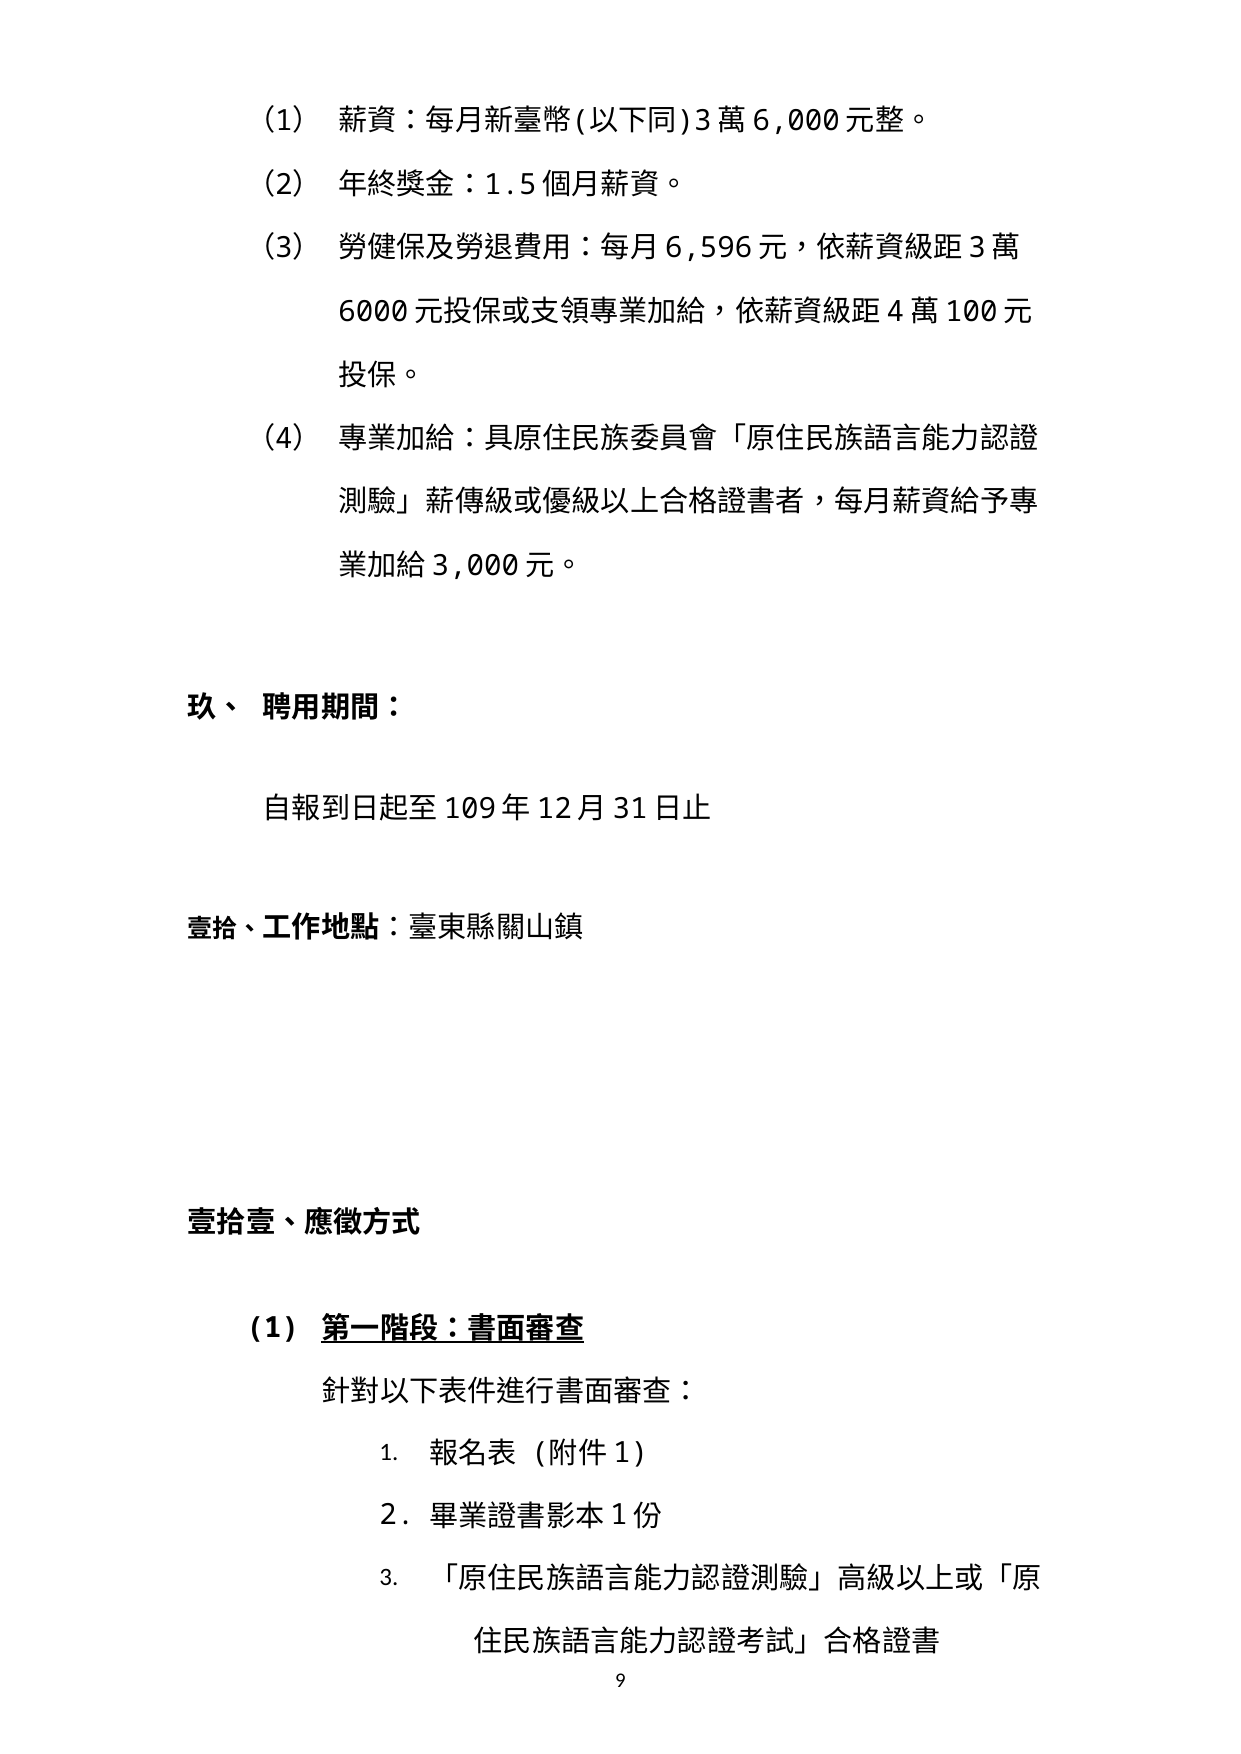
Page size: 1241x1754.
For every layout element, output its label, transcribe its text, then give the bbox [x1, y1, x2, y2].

text 針對以下表件進行書面審查： [321, 1347, 1053, 1409]
list 畢業證書影本1份 [379, 1472, 1053, 1534]
list 第一階段：書面審查 [246, 1284, 1053, 1347]
list 薪資：每月新臺幣(以下同)3萬6,000元整。 [246, 97, 1053, 139]
text 自報到日起至109年12月31日止 [238, 784, 1053, 827]
list 專業加給：具原住民族委員會「原住民族語言能力認證測驗」薪傳級或優級以上合格證書者，每月薪資給予專業加給3,000元。 [246, 414, 1053, 584]
list 勞健保及勞退費用：每月6,596元，依薪資級距3萬6000元投保或支領專業加給，依薪資級距4萬100元投保。 [246, 224, 1053, 393]
list 年終獎金：1.5個月薪資。 [246, 160, 1053, 203]
list 聘用期間： [187, 683, 1053, 726]
list 報名表 (附件1) [379, 1409, 1053, 1472]
list 「原住民族語言能力認證測驗」高級以上或「原住民族語言能力認證考試」合格證書 [379, 1534, 1053, 1659]
list 工作地點：臺東縣關山鎮 [187, 904, 1053, 946]
list 應徵方式 [187, 1199, 1053, 1241]
